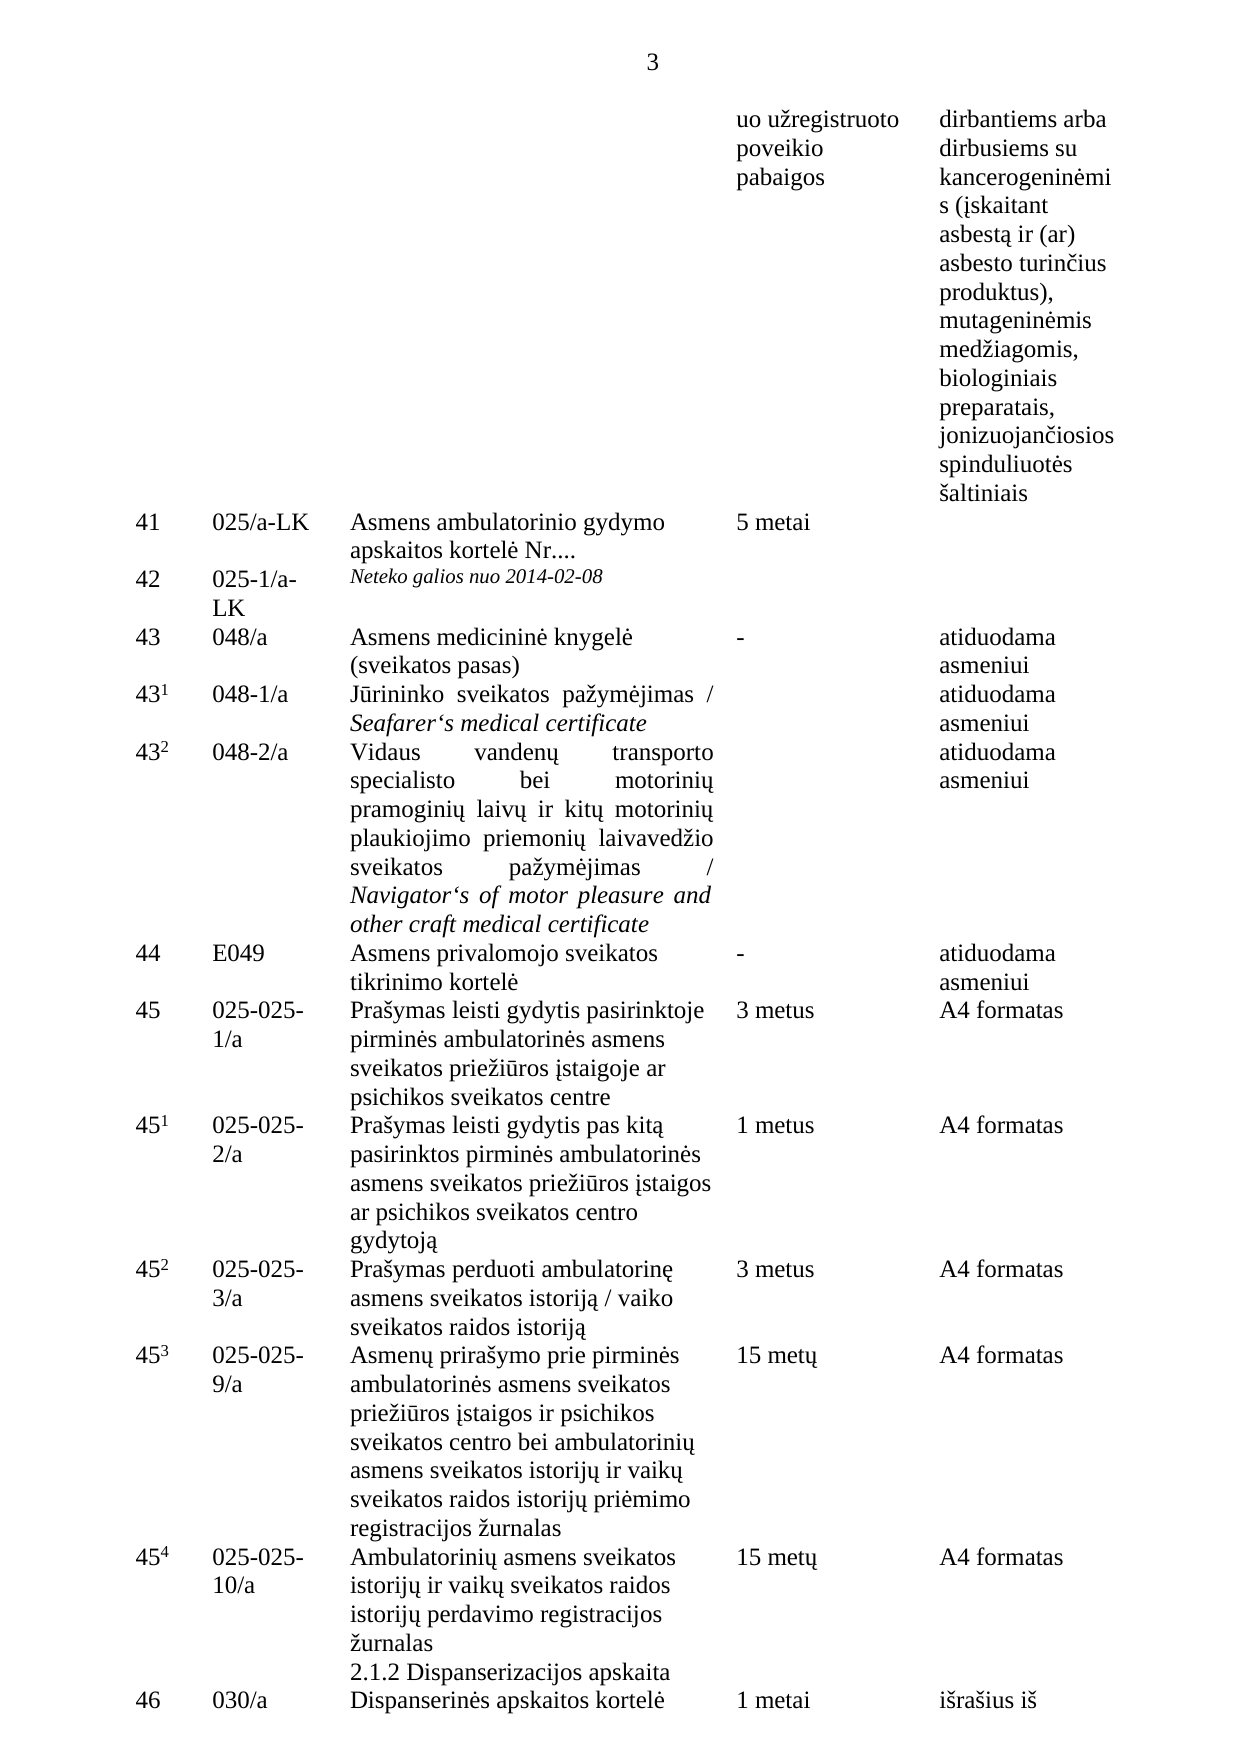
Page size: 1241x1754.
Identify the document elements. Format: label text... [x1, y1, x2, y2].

table_cell 025-025-2/a [201, 1111, 338, 1254]
table_cell 5 metai [725, 507, 928, 564]
table_cell 45 [124, 996, 201, 1111]
table_cell 15 metų [725, 1542, 928, 1657]
table_cell 1 metus [725, 1111, 928, 1254]
table_cell [928, 1657, 1128, 1686]
table_cell Ambulatorinių asmens sveikatos istorijų ir vaikų sveikatos raidos istorijų perdavimo registracijos žurnalas [339, 1542, 725, 1657]
table_cell 42 [124, 564, 201, 622]
table_cell Jūrininko sveikatos pažymėjimas / Seafarer‘s medical certificate [339, 679, 725, 737]
table_cell [928, 564, 1128, 622]
table_cell A4 formatas [928, 996, 1128, 1111]
table_cell 453 [124, 1341, 201, 1542]
table_cell 025-025-9/a [201, 1341, 338, 1542]
table_cell [725, 1657, 928, 1686]
table_cell 3 metus [725, 1254, 928, 1341]
table_cell Asmens privalomojo sveikatos tikrinimo kortelė [339, 938, 725, 996]
table_cell 025-025-1/a [201, 996, 338, 1111]
table_cell išrašius iš [928, 1686, 1128, 1714]
table_cell A4 formatas [928, 1254, 1128, 1341]
table_cell 048-2/a [201, 737, 338, 938]
table_cell Prašymas leisti gydytis pasirinktoje pirminės ambulatorinės asmens sveikatos priežiūros įstaigoje ar psichikos sveikatos centre [339, 996, 725, 1111]
table_cell [201, 1657, 338, 1686]
table_cell A4 formatas [928, 1341, 1128, 1542]
table_cell [725, 737, 928, 938]
table_cell 15 metų [725, 1341, 928, 1542]
table_cell 431 [124, 679, 201, 737]
table_cell 451 [124, 1111, 201, 1254]
table_cell 432 [124, 737, 201, 938]
table_cell 3 metus [725, 996, 928, 1111]
table_cell 025-025-3/a [201, 1254, 338, 1341]
table_cell [124, 1657, 201, 1686]
table_cell [124, 104, 201, 507]
table_cell Vidaus vandenų transporto specialisto bei motorinių pramoginių laivų ir kitų motorinių plaukiojimo priemonių laivavedžio sveikatos pažymėjimas / Navigator‘s of motor pleasure and other craft medical certificate [339, 737, 725, 938]
table_cell [725, 564, 928, 622]
table_cell 452 [124, 1254, 201, 1341]
table_cell atiduodama asmeniui [928, 622, 1128, 679]
table_cell 44 [124, 938, 201, 996]
table_cell Neteko galios nuo 2014-02-08 [339, 564, 725, 622]
table_cell - [725, 938, 928, 996]
table_cell 2.1.2 Dispanserizacijos apskaita [339, 1657, 725, 1686]
table_cell 048/a [201, 622, 338, 679]
table_cell atiduodama asmeniui [928, 737, 1128, 938]
table_cell [339, 104, 725, 507]
table_cell 048-1/a [201, 679, 338, 737]
table_cell Prašymas leisti gydytis pas kitą pasirinktos pirminės ambulatorinės asmens sveikatos priežiūros įstaigos ar psichikos sveikatos centro gydytoją [339, 1111, 725, 1254]
table_cell atiduodama asmeniui [928, 938, 1128, 996]
table_cell Prašymas perduoti ambulatorinę asmens sveikatos istoriją / vaiko sveikatos raidos istoriją [339, 1254, 725, 1341]
table_cell E049 [201, 938, 338, 996]
table_cell atiduodama asmeniui [928, 679, 1128, 737]
table_cell A4 formatas [928, 1542, 1128, 1657]
table_cell 030/a [201, 1686, 338, 1714]
table_cell 025-1/a-LK [201, 564, 338, 622]
table_cell [201, 104, 338, 507]
table_cell 46 [124, 1686, 201, 1714]
table_cell Dispanserinės apskaitos kortelė [339, 1686, 725, 1714]
table_cell 43 [124, 622, 201, 679]
table_cell Asmens ambulatorinio gydymo apskaitos kortelė Nr.... [339, 507, 725, 564]
table_cell 454 [124, 1542, 201, 1657]
table_cell - [725, 622, 928, 679]
table_cell uo užregistruoto poveikio pabaigos [725, 104, 928, 507]
table_cell 025/a-LK [201, 507, 338, 564]
table_cell [928, 507, 1128, 564]
table_cell Asmens medicininė knygelė (sveikatos pasas) [339, 622, 725, 679]
table_cell 1 metai [725, 1686, 928, 1714]
table_cell A4 formatas [928, 1111, 1128, 1254]
table_cell 41 [124, 507, 201, 564]
table_cell dirbantiems arba dirbusiems su kancerogeninėmis (įskaitant asbestą ir (ar) asbesto turinčius produktus), mutageninėmis medžiagomis, biologiniais preparatais, jonizuojančiosios spinduliuotės šaltiniais [928, 104, 1128, 507]
table_cell Asmenų prirašymo prie pirminės ambulatorinės asmens sveikatos priežiūros įstaigos ir psichikos sveikatos centro bei ambulatorinių asmens sveikatos istorijų ir vaikų sveikatos raidos istorijų priėmimo registracijos žurnalas [339, 1341, 725, 1542]
table_cell [725, 679, 928, 737]
table_cell 025-025-10/a [201, 1542, 338, 1657]
